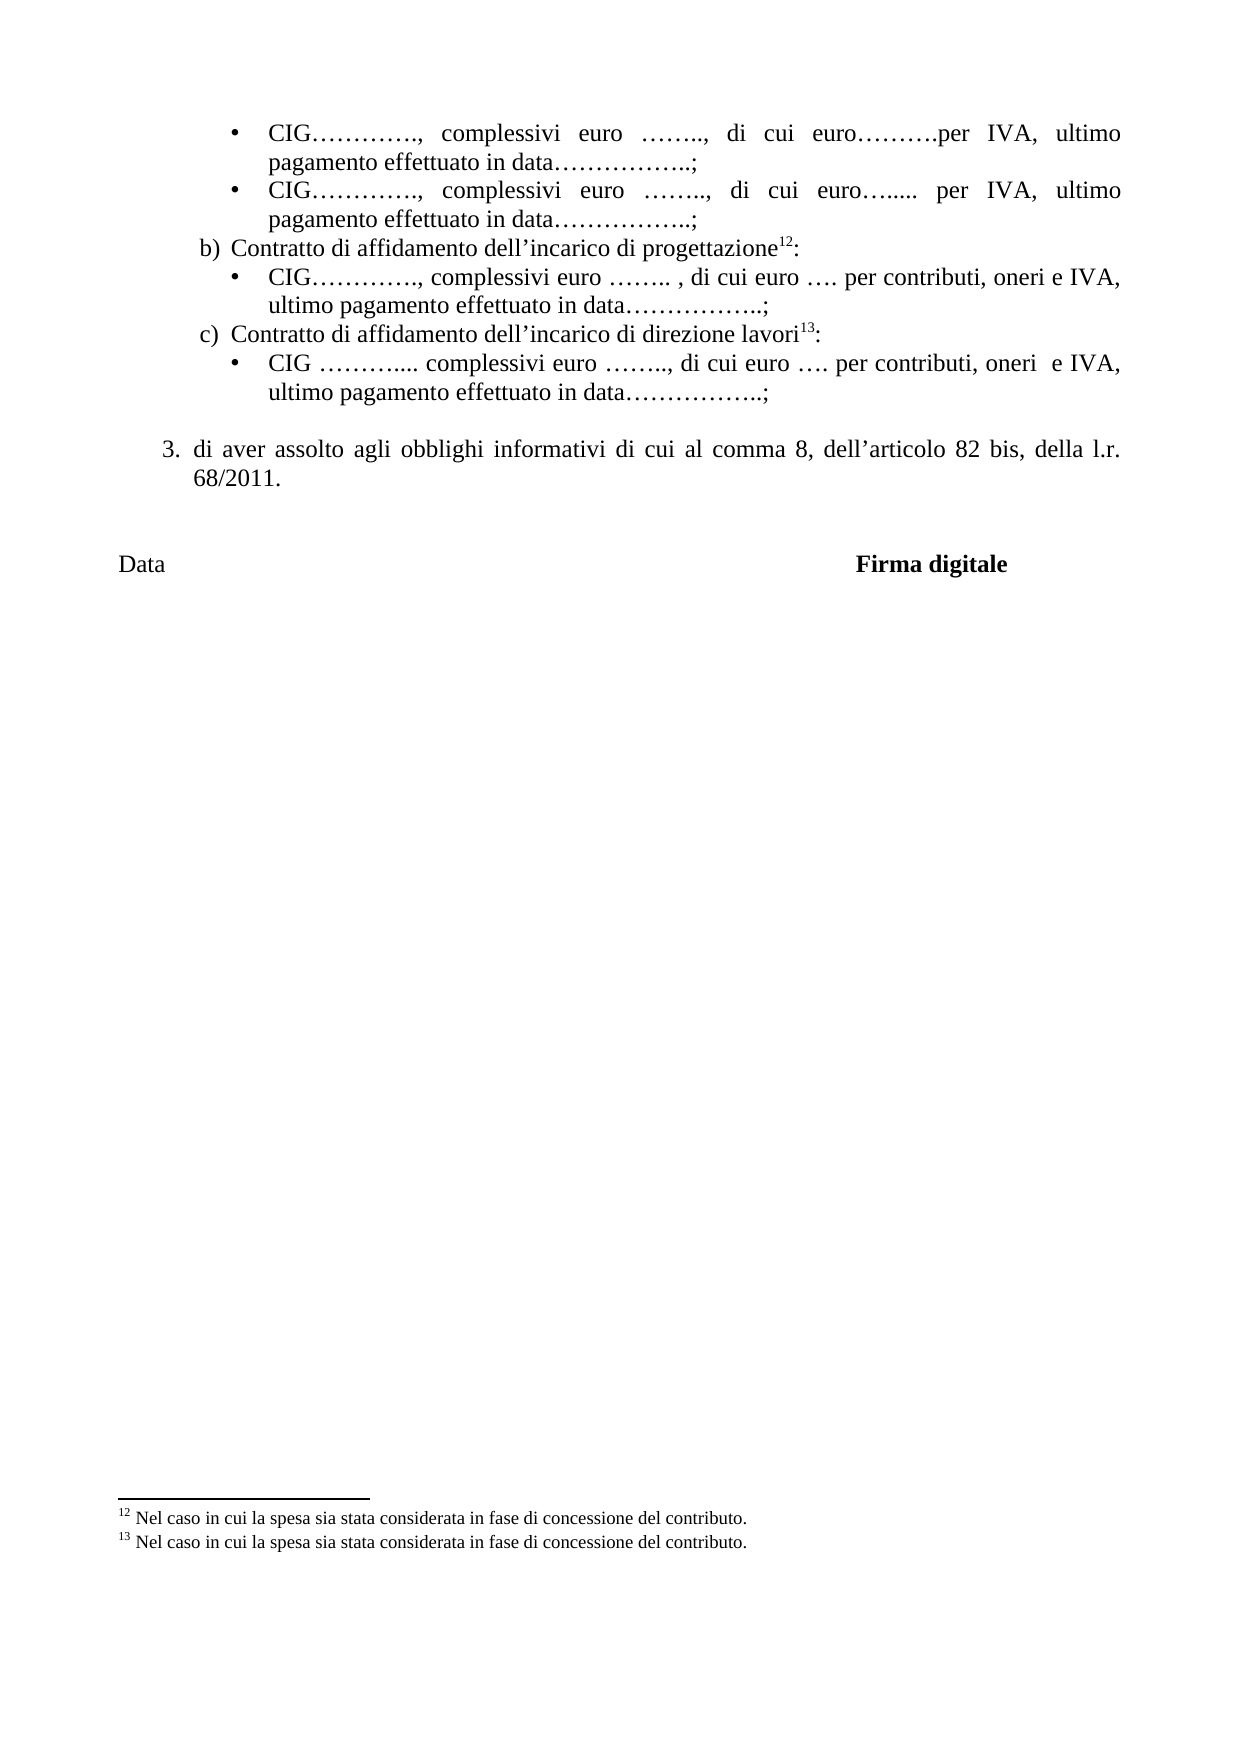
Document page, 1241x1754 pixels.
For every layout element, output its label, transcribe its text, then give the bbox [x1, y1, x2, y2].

text Data Firma digitale [118, 549, 1122, 578]
list CIG…………., complessivi euro …….., di cui euro……….per IVA, ultimo pagamento effettuato in data……………..; [231, 118, 1122, 176]
list CIG…………., complessivi euro …….., di cui euro…..... per IVA, ultimo pagamento effettuato in data……………..; [231, 176, 1122, 233]
list CIG…………., complessivi euro …….. , di cui euro …. per contributi, oneri e IVA, ultimo pagamento effettuato in data……………..; [231, 262, 1122, 319]
list Nel caso in cui la spesa sia stata considerata in fase di concessione del contributo. [118, 1529, 1122, 1553]
list Contratto di affidamento dell’incarico di direzione lavori: [193, 319, 1122, 348]
list di aver assolto agli obblighi informativi di cui al comma 8, dell’articolo 82 bis, della l.r. 68/2011. [156, 434, 1122, 492]
list Nel caso in cui la spesa sia stata considerata in fase di concessione del contributo. [118, 1505, 1122, 1529]
list Contratto di affidamento dell’incarico di progettazione: [193, 233, 1122, 262]
list CIG ……….... complessivi euro …….., di cui euro …. per contributi, oneri e IVA, ultimo pagamento effettuato in data……………..; [231, 348, 1122, 406]
